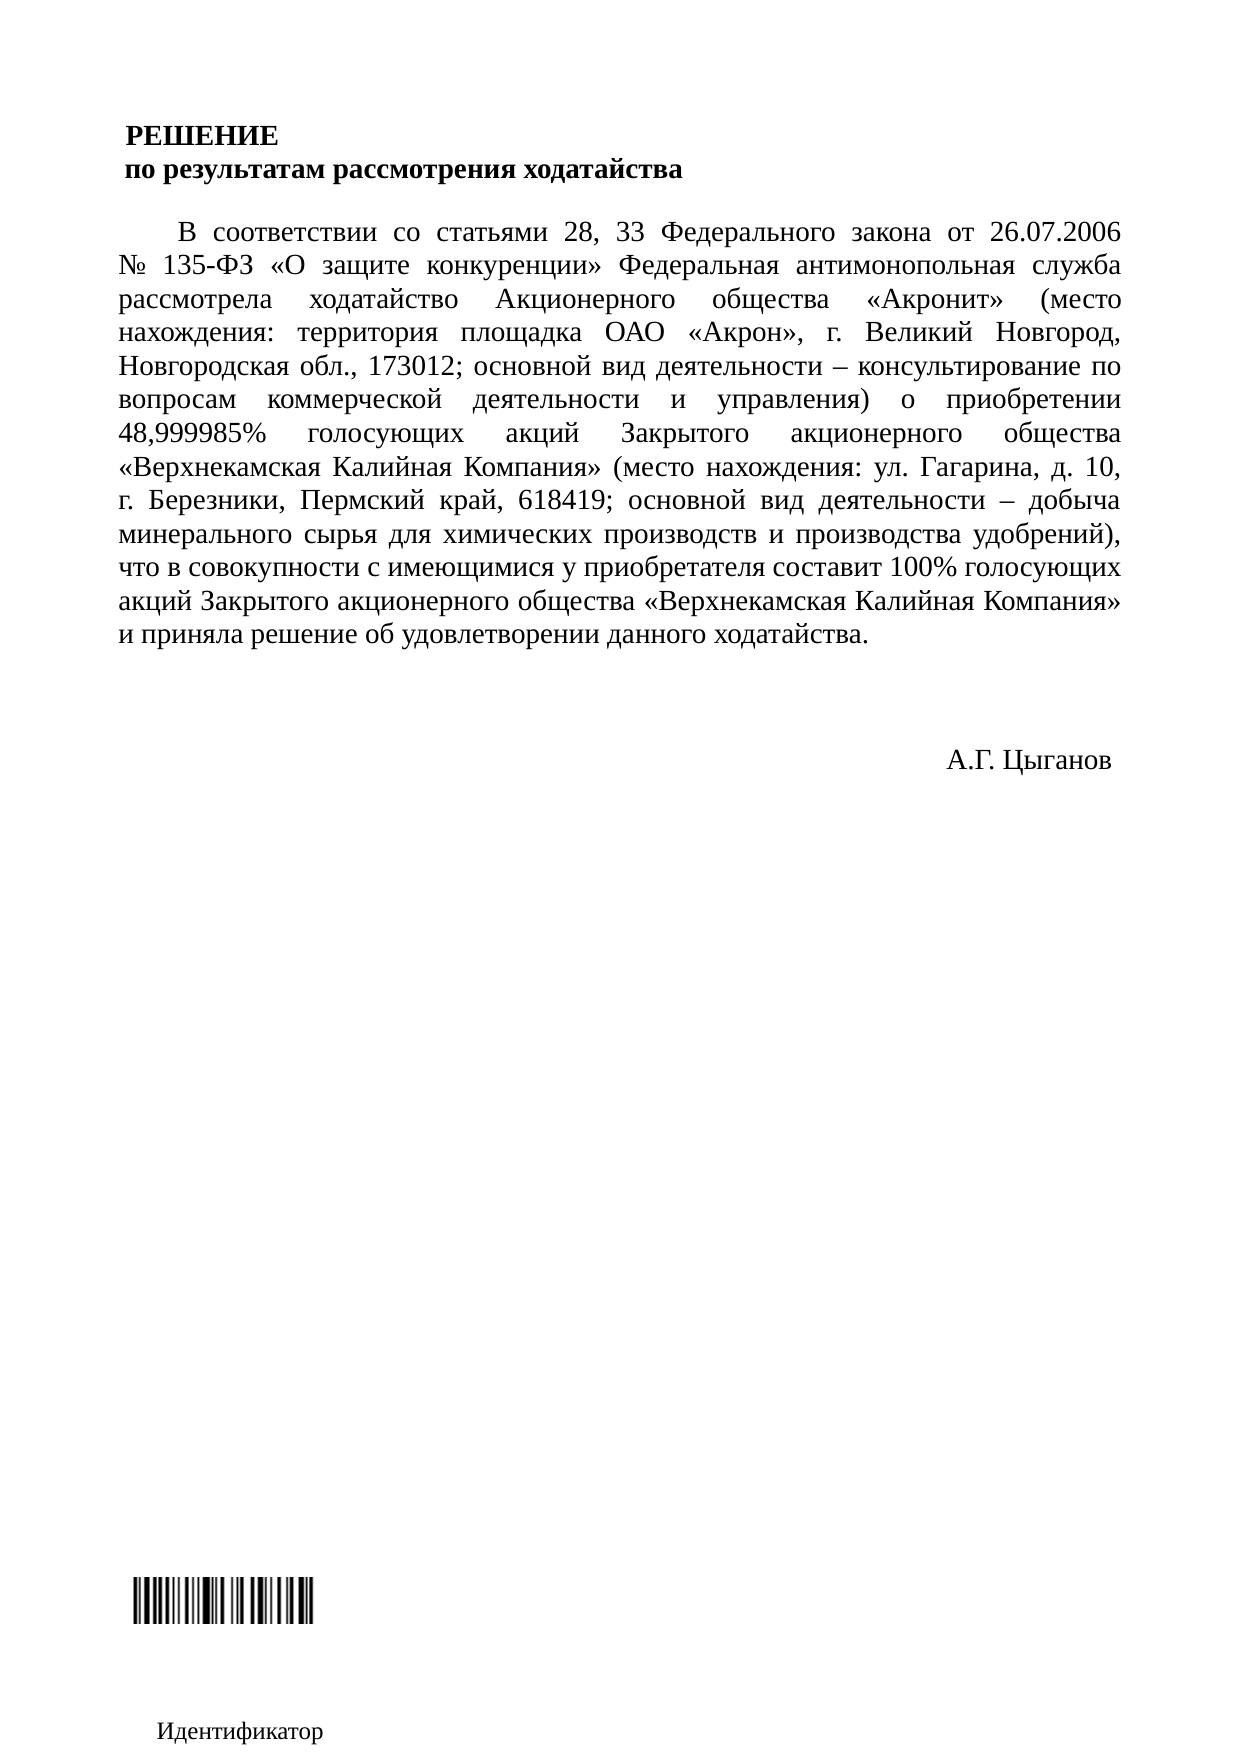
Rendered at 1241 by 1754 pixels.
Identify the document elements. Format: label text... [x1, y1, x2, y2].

text РЕШЕНИЕ [118, 118, 1122, 152]
subtitle В соответствии со статьями 28, 33 Федерального закона от 26.07.2006 № 135-ФЗ «О защите конкуренции» Федеральная антимонопольная служба рассмотрела ходатайство Акционерного общества «Акронит» (место нахождения: территория площадка ОАО «Акрон», г. Великий Новгород, Новгородская обл., 173012; основной вид деятельности – консультирование по вопросам коммерческой деятельности и управления) о приобретении 48,999985% голосующих акций Закрытого акционерного общества «Верхнекамская Калийная Компания» (место нахождения: ул. Гагарина, д. 10, г. Березники, Пермский край, 618419; основной вид деятельности – добыча минерального сырья для химических производств и производства удобрений), что в совокупности с имеющимися у приобретателя составит 100% голосующих акций Закрытого акционерного общества «Верхнекамская Калийная Компания» и приняла решение об удовлетворении данного ходатайства. [118, 214, 1122, 650]
text А.Г. Цыганов [118, 742, 1122, 776]
text по результатам рассмотрения ходатайства [118, 152, 1122, 185]
picture [118, 1577, 331, 1624]
